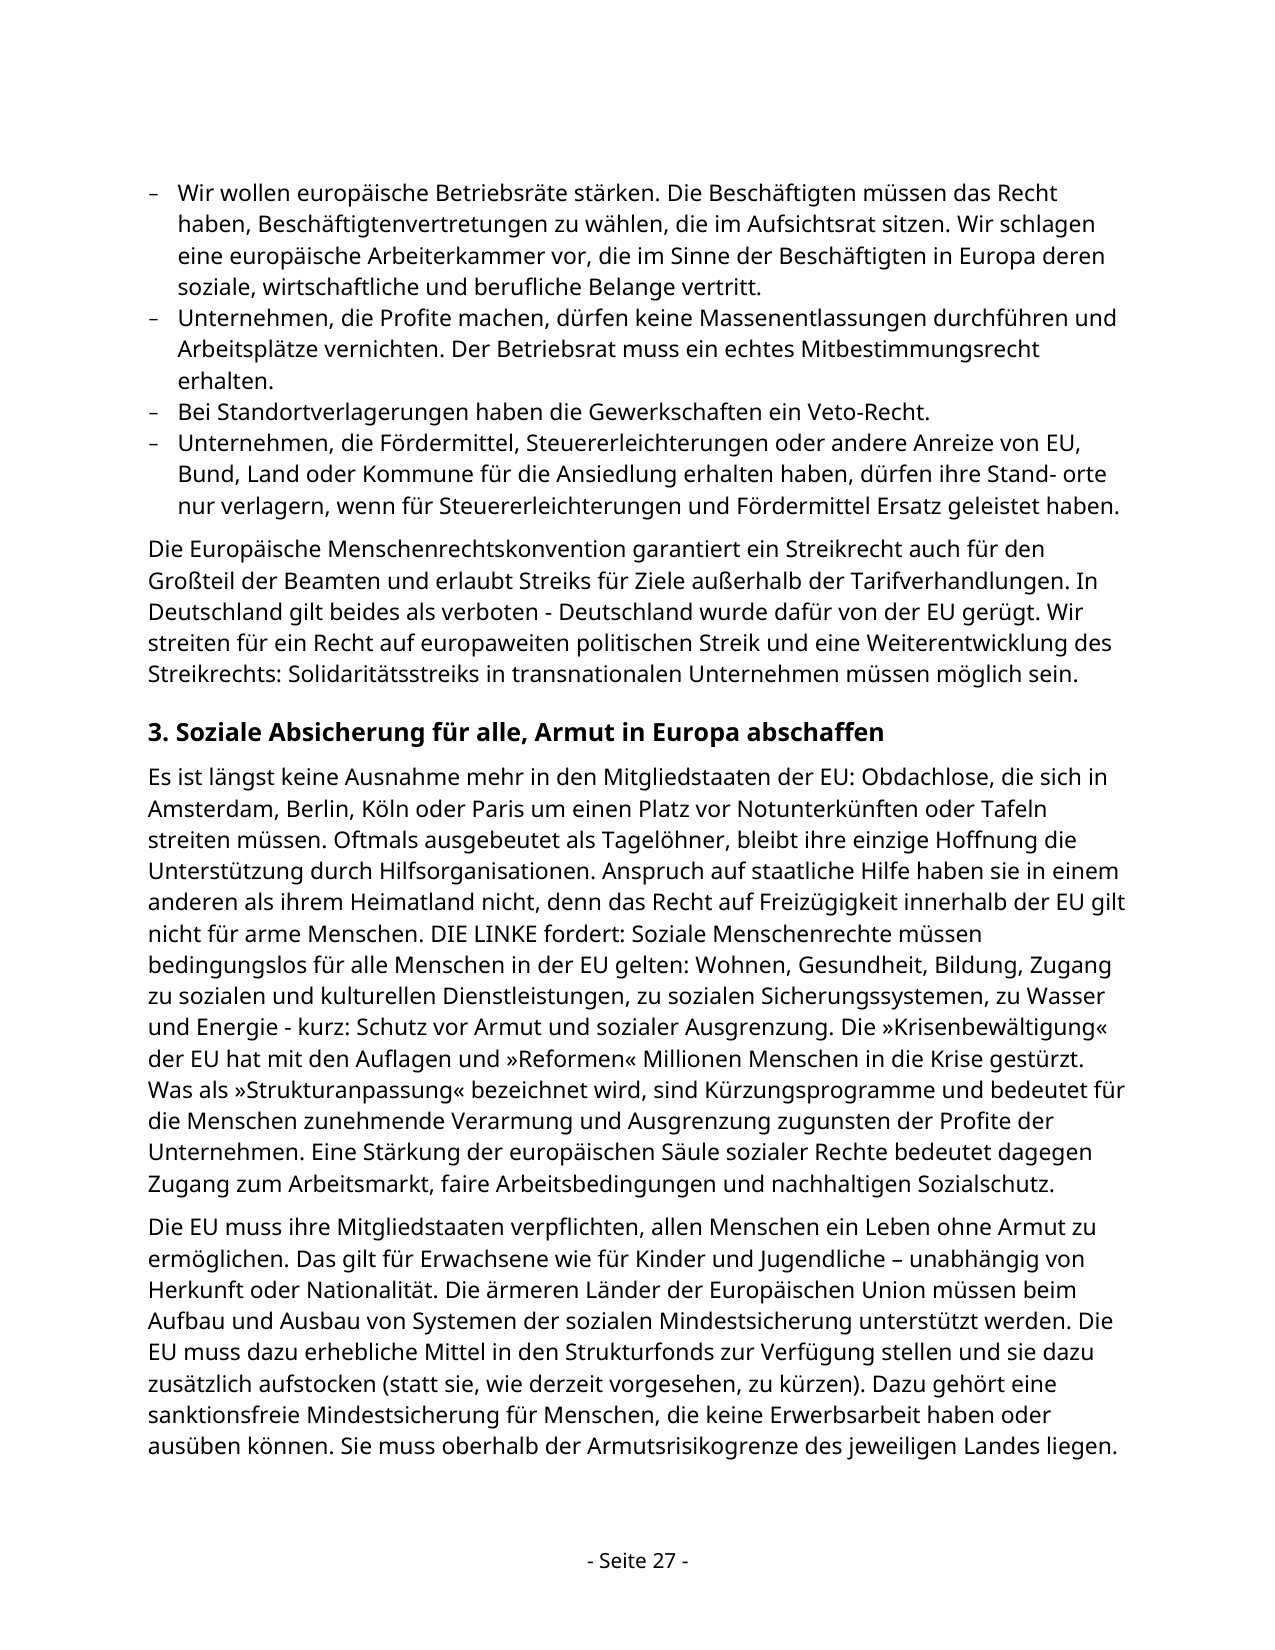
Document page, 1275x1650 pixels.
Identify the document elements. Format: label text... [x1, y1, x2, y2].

text Die Europäische Menschenrechtskonvention garantiert ein Streikrecht auch für den Großteil der Beamten und erlaubt Streiks für Ziele außerhalb der Tarifverhandlungen. In Deutschland gilt beides als verboten - Deutschland wurde dafür von der EU gerügt. Wir streiten für ein Recht auf europaweiten politischen Streik und eine Weiterentwicklung des Streikrechts: Solidaritätsstreiks in transnationalen Unternehmen müssen möglich sein. [148, 533, 1127, 690]
text Die EU muss ihre Mitgliedstaaten verpflichten, allen Menschen ein Leben ohne Armut zu ermöglichen. Das gilt für Erwachsene wie für Kinder und Jugendliche – unabhängig von Herkunft oder Nationalität. Die ärmeren Länder der Europäischen Union müssen beim Aufbau und Ausbau von Systemen der sozialen Mindestsicherung unterstützt werden. Die EU muss dazu erhebliche Mittel in den Strukturfonds zur Verfügung stellen und sie dazu zusätzlich aufstocken (statt sie, wie derzeit vorgesehen, zu kürzen). Dazu gehört eine sanktionsfreie Mindestsicherung für Menschen, die keine Erwerbsarbeit haben oder ausüben können. Sie muss oberhalb der Armutsrisikogrenze des jeweiligen Landes liegen. [148, 1211, 1127, 1461]
list Unternehmen, die Fördermittel, Steuererleichterungen oder andere Anreize von EU, Bund, Land oder Kommune für die Ansiedlung erhalten haben, dürfen ihre Stand- orte nur verlagern, wenn für Steuererleichterungen und Fördermittel Ersatz geleistet haben. [148, 427, 1127, 521]
list Wir wollen europäische Betriebsräte stärken. Die Beschäftigten müssen das Recht haben, Beschäftigtenvertretungen zu wählen, die im Aufsichtsrat sitzen. Wir schlagen eine europäische Arbeiterkammer vor, die im Sinne der Beschäftigten in Europa deren soziale, wirtschaftliche und berufliche Belange vertritt. [148, 177, 1127, 302]
list Bei Standortverlagerungen haben die Gewerkschaften ein Veto-Recht. [148, 396, 1127, 427]
subtitle 3. Soziale Absicherung für alle, Armut in Europa abschaffen [148, 715, 1127, 749]
list Unternehmen, die Profite machen, dürfen keine Massenentlassungen durchführen und Arbeitsplätze vernichten. Der Betriebsrat muss ein echtes Mitbestimmungsrecht erhalten. [148, 302, 1127, 396]
text Es ist längst keine Ausnahme mehr in den Mitgliedstaaten der EU: Obdachlose, die sich in Amsterdam, Berlin, Köln oder Paris um einen Platz vor Notunterkünften oder Tafeln streiten müssen. Oftmals ausgebeutet als Tagelöhner, bleibt ihre einzige Hoffnung die Unterstützung durch Hilfsorganisationen. Anspruch auf staatliche Hilfe haben sie in einem anderen als ihrem Heimatland nicht, denn das Recht auf Freizügigkeit innerhalb der EU gilt nicht für arme Menschen. DIE LINKE fordert: Soziale Menschenrechte müssen bedingungslos für alle Menschen in der EU gelten: Wohnen, Gesundheit, Bildung, Zugang zu sozialen und kulturellen Dienstleistungen, zu sozialen Sicherungssystemen, zu Wasser und Energie - kurz: Schutz vor Armut und sozialer Ausgrenzung. Die »Krisenbewältigung« der EU hat mit den Auflagen und »Reformen« Millionen Menschen in die Krise gestürzt. Was als »Strukturanpassung« bezeichnet wird, sind Kürzungsprogramme und bedeutet für die Menschen zunehmende Verarmung und Ausgrenzung zugunsten der Profite der Unternehmen. Eine Stärkung der europäischen Säule sozialer Rechte bedeutet dagegen Zugang zum Arbeitsmarkt, faire Arbeitsbedingungen und nachhaltigen Sozialschutz. [148, 761, 1127, 1199]
